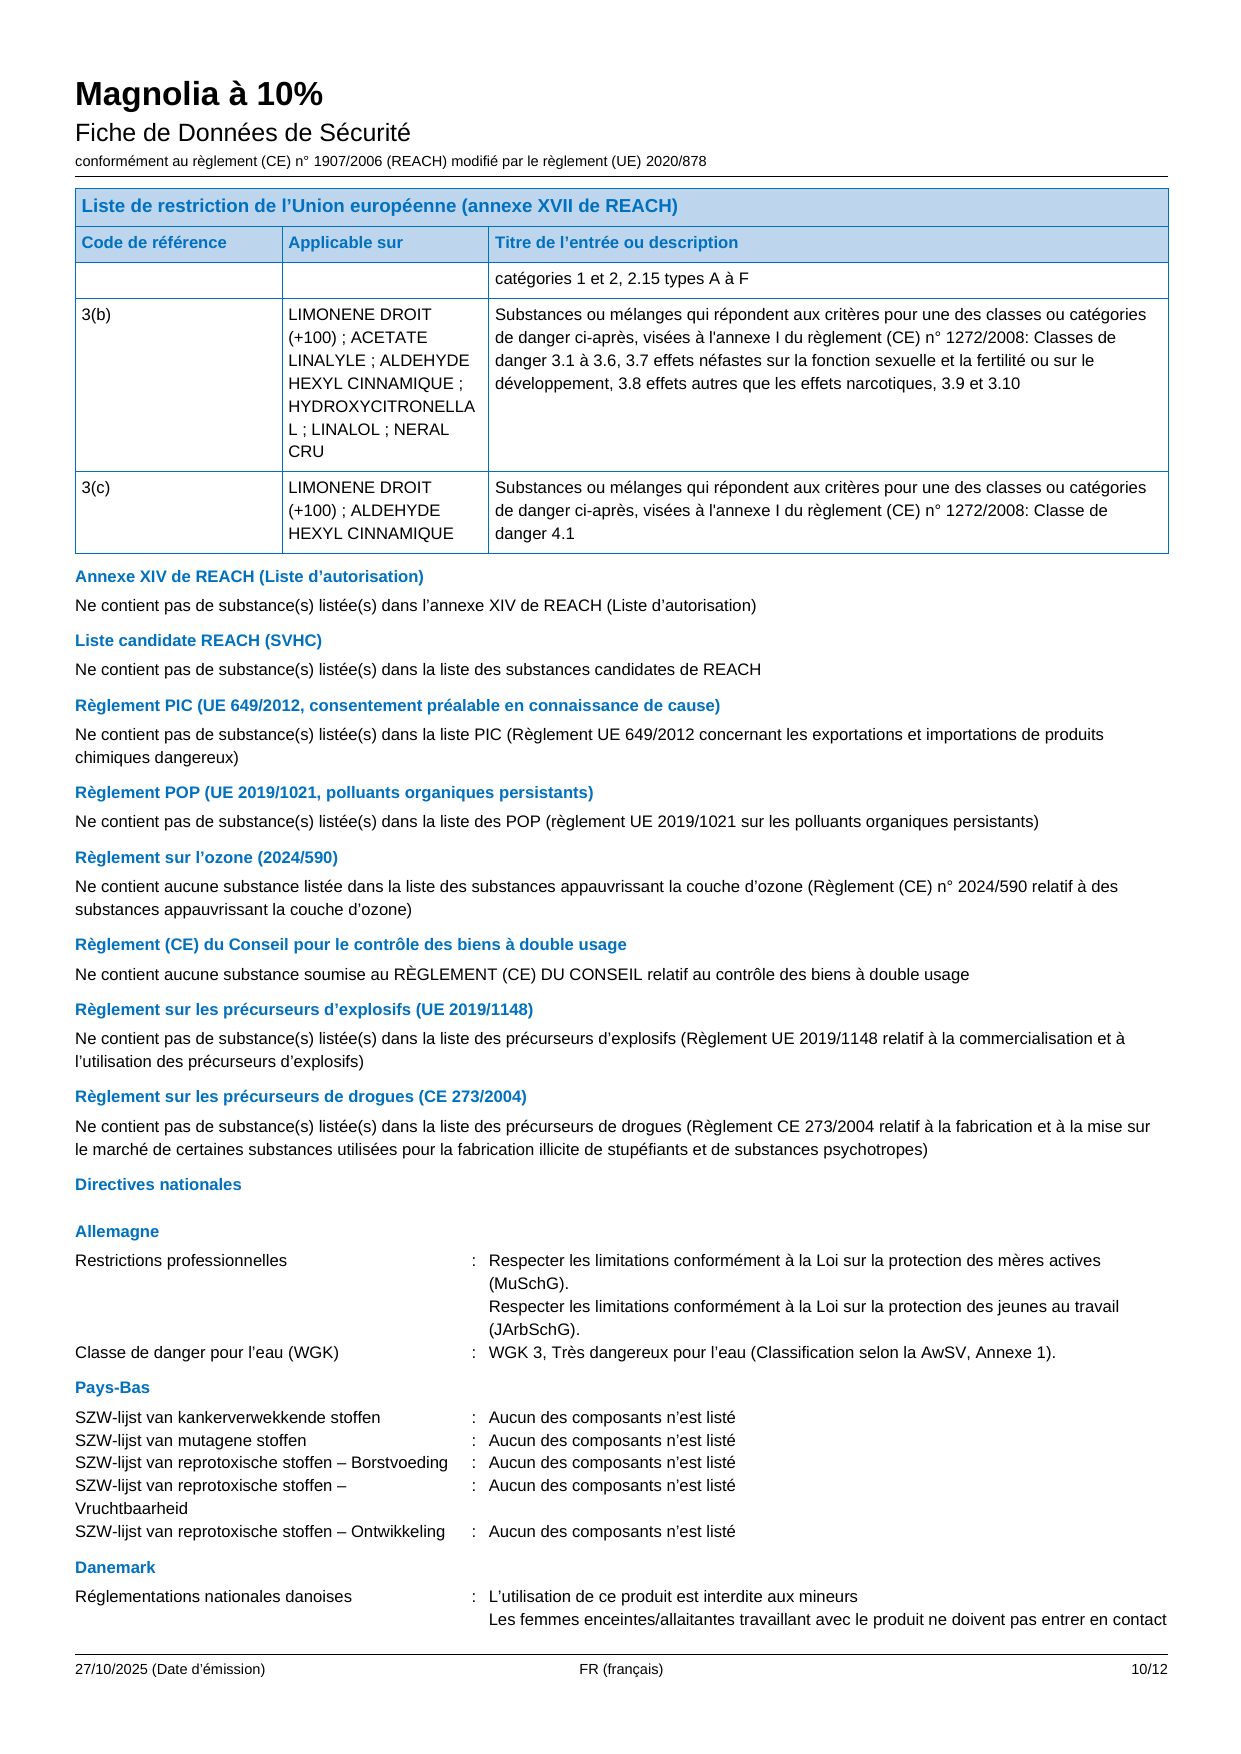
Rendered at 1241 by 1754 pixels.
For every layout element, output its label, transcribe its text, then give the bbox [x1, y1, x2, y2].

text Ne contient pas de substance(s) listée(s) dans la liste des substances candidates de REACH [75, 660, 1165, 679]
subtitle Liste candidate REACH (SVHC) [75, 631, 1165, 650]
table_cell Aucun des composants n’est listé [489, 1430, 1168, 1453]
table_cell SZW-lijst van reprotoxische stoffen – Vruchtbaarheid [75, 1476, 459, 1522]
table_cell : [459, 1251, 488, 1343]
table_cell : [459, 1430, 488, 1453]
text Ne contient pas de substance(s) listée(s) dans la liste des POP (règlement UE 2019/1021 sur les polluants organiques persistants) [75, 812, 1165, 831]
subtitle Directives nationales [75, 1175, 1165, 1194]
table_cell SZW-lijst van reprotoxische stoffen – Ontwikkeling [75, 1522, 459, 1545]
table_cell : [459, 1587, 488, 1629]
table_cell SZW-lijst van mutagene stoffen [75, 1430, 459, 1453]
text Ne contient aucune substance soumise au RÈGLEMENT (CE) DU CONSEIL relatif au contrôle des biens à double usage [75, 964, 1165, 983]
table_header Liste de restriction de l’Union européenne (annexe XVII de REACH) [76, 189, 1168, 226]
subtitle Règlement POP (UE 2019/1021, polluants organiques persistants) [75, 783, 1165, 802]
table_cell L’utilisation de ce produit est interdite aux mineurs Les femmes enceintes/allaitantes travaillant avec le produit ne doivent pas entrer en contact [489, 1587, 1168, 1629]
table_cell LIMONENE DROIT (+100) ; ALDEHYDE HEXYL CINNAMIQUE [283, 472, 488, 553]
table_cell SZW-lijst van reprotoxische stoffen – Borstvoeding [75, 1453, 459, 1476]
table_cell Substances ou mélanges qui répondent aux critères pour une des classes ou catégories de danger ci-après, visées à l'annexe I du règlement (CE) n° 1272/2008: Classe de danger 4.1 [489, 472, 1168, 553]
subtitle Règlement (CE) du Conseil pour le contrôle des biens à double usage [75, 935, 1165, 954]
text Ne contient aucune substance listée dans la liste des substances appauvrissant la couche d’ozone (Règlement (CE) n° 2024/590 relatif à des substances appauvrissant la couche d’ozone) [75, 877, 1165, 919]
table_cell : [459, 1453, 488, 1476]
table_cell Code de référence [76, 227, 282, 262]
table_cell Applicable sur [283, 227, 488, 262]
subtitle Annexe XIV de REACH (Liste d’autorisation) [75, 566, 1165, 586]
subtitle Règlement sur l’ozone (2024/590) [75, 848, 1165, 867]
text Ne contient pas de substance(s) listée(s) dans l’annexe XIV de REACH (Liste d’autorisation) [75, 596, 1165, 615]
table_cell Aucun des composants n’est listé [489, 1453, 1168, 1476]
table_cell Aucun des composants n’est listé [489, 1522, 1168, 1545]
table_cell Titre de l’entrée ou description [489, 227, 1168, 262]
table_cell : [459, 1476, 488, 1522]
text Ne contient pas de substance(s) listée(s) dans la liste PIC (Règlement UE 649/2012 concernant les exportations et importations de produits chimiques dangereux) [75, 725, 1165, 767]
table_header Ne contient pas de substance(s) listée(s) dans la liste des précurseurs d’explosifs (Règlement UE 2019/1148 relatif à la commercialisation et à l’utilisation des précurseurs d’explosifs) [75, 1029, 1168, 1075]
table_cell Respecter les limitations conformément à la Loi sur la protection des mères actives (MuSchG). Respecter les limitations conformément à la Loi sur la protection des jeunes au travail (JArbSchG). [489, 1251, 1168, 1343]
table_cell [76, 263, 282, 298]
table_cell LIMONENE DROIT (+100) ; ACETATE LINALYLE ; ALDEHYDE HEXYL CINNAMIQUE ; HYDROXYCITRONELLAL ; LINALOL ; NERAL CRU [283, 299, 488, 471]
subtitle Règlement sur les précurseurs d’explosifs (UE 2019/1148) [75, 1000, 1165, 1019]
table_cell Substances ou mélanges qui répondent aux critères pour une des classes ou catégories de danger ci-après, visées à l'annexe I du règlement (CE) n° 1272/2008: Classes de danger 3.1 à 3.6, 3.7 effets néfastes sur la fonction sexuelle et la fertilité ou sur le développement, 3.8 effets autres que les effets narcotiques, 3.9 et 3.10 [489, 299, 1168, 471]
table_cell Aucun des composants n’est listé [489, 1408, 1168, 1430]
table_cell Restrictions professionnelles [75, 1251, 459, 1343]
table_header Ne contient pas de substance(s) listée(s) dans la liste des précurseurs de drogues (Règlement CE 273/2004 relatif à la fabrication et à la mise sur le marché de certaines substances utilisées pour la fabrication illicite de stupéfiants et de substances psychotropes) [75, 1116, 1168, 1162]
subtitle Règlement sur les précurseurs de drogues (CE 273/2004) [75, 1087, 1165, 1106]
table_cell [283, 263, 488, 298]
table_cell Réglementations nationales danoises [75, 1587, 459, 1629]
subtitle Règlement PIC (UE 649/2012, consentement préalable en connaissance de cause) [75, 696, 1165, 715]
table_cell WGK 3, Très dangereux pour l’eau (Classification selon la AwSV, Annexe 1). [489, 1343, 1168, 1366]
table_cell SZW-lijst van kankerverwekkende stoffen [75, 1408, 459, 1430]
table_header Allemagne [75, 1210, 1168, 1251]
table_cell 3(b) [76, 299, 282, 471]
table_cell 3(c) [76, 472, 282, 553]
table_cell : [459, 1408, 488, 1430]
table_cell Aucun des composants n’est listé [489, 1476, 1168, 1522]
table_cell Danemark [75, 1545, 1168, 1587]
table_cell catégories 1 et 2, 2.15 types A à F [489, 263, 1168, 298]
table_cell Pays-Bas [75, 1366, 1168, 1407]
table_cell Classe de danger pour l’eau (WGK) [75, 1343, 459, 1366]
table_cell : [459, 1343, 488, 1366]
table_cell : [459, 1522, 488, 1545]
